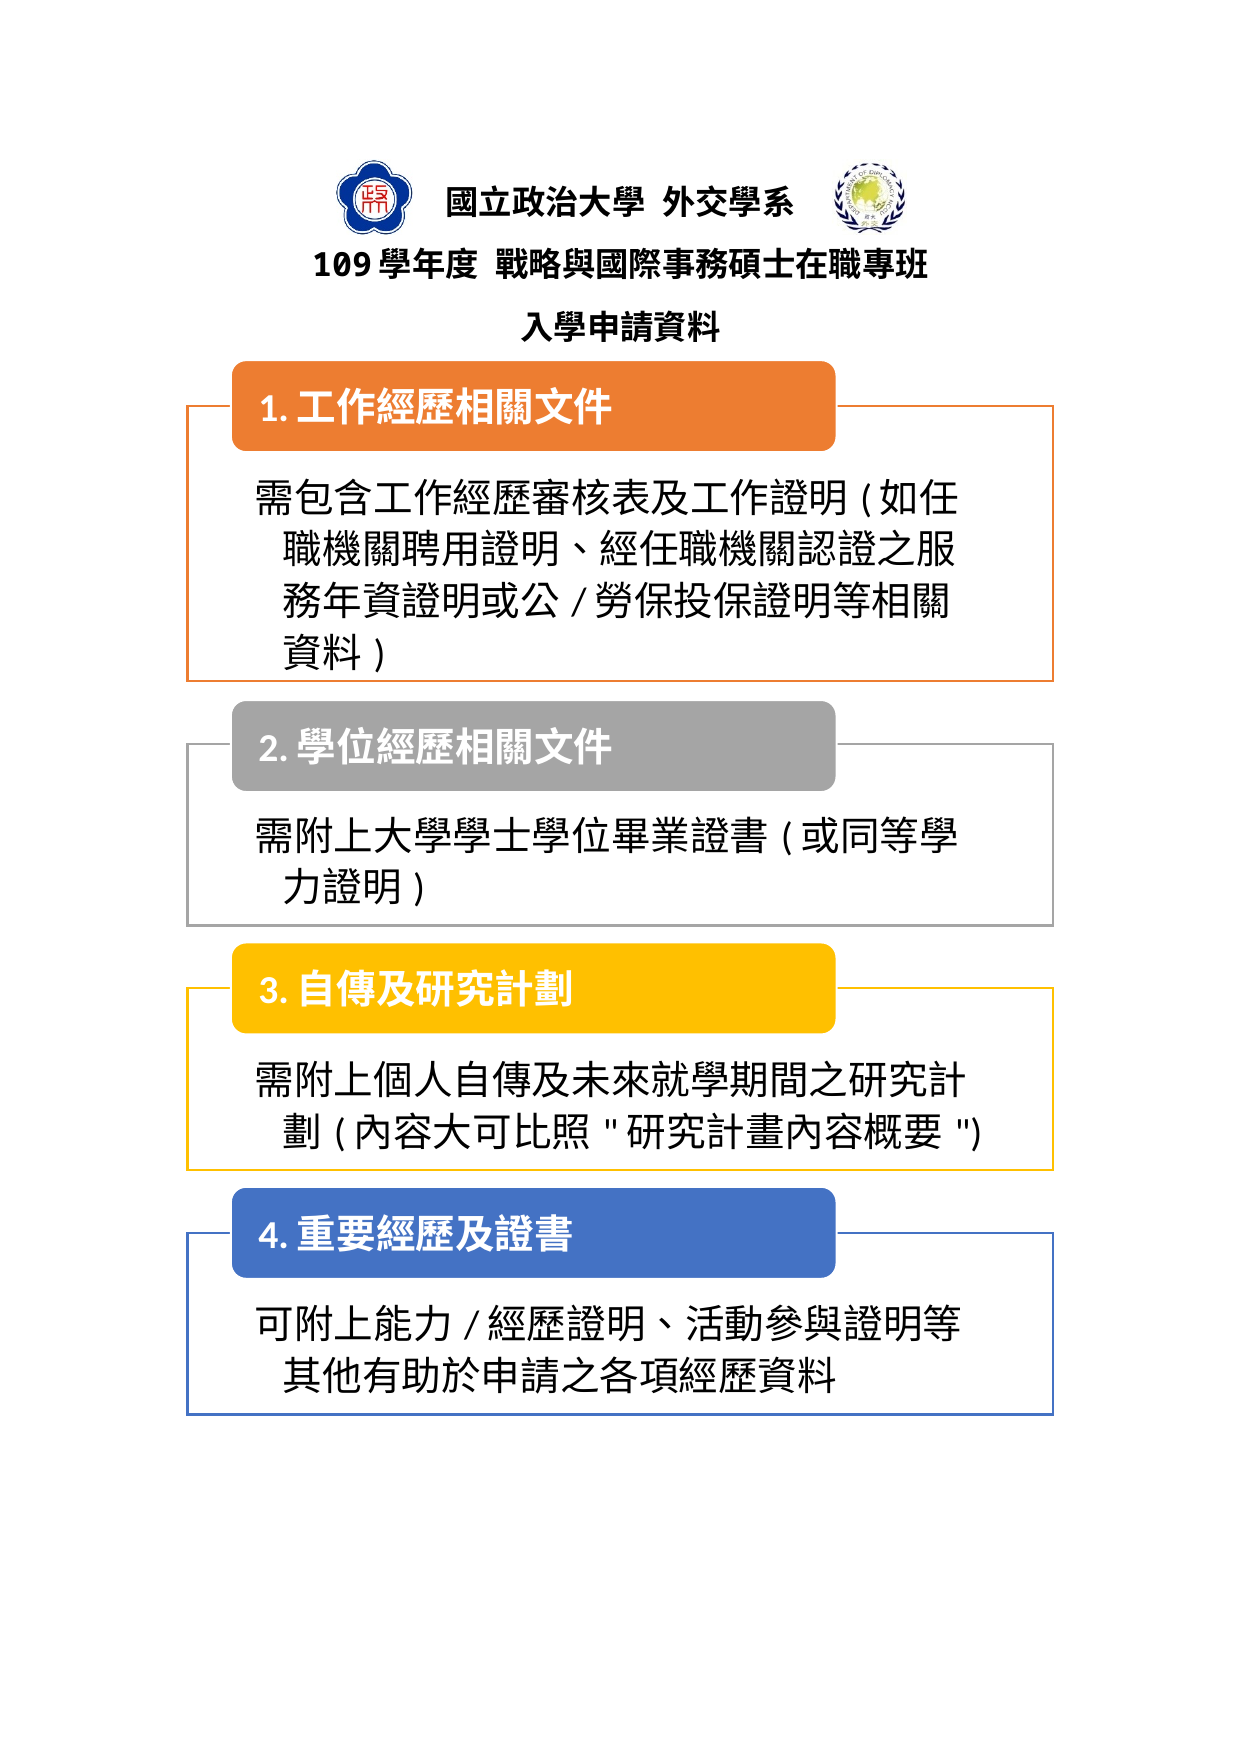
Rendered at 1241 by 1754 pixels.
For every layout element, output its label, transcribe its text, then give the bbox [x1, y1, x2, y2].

text 入學申請資料 [187, 283, 1053, 346]
text 國立政治大學 外交學系 [187, 158, 1053, 221]
text 109學年度 戰略與國際事務碩士在職專班 [187, 221, 1053, 283]
